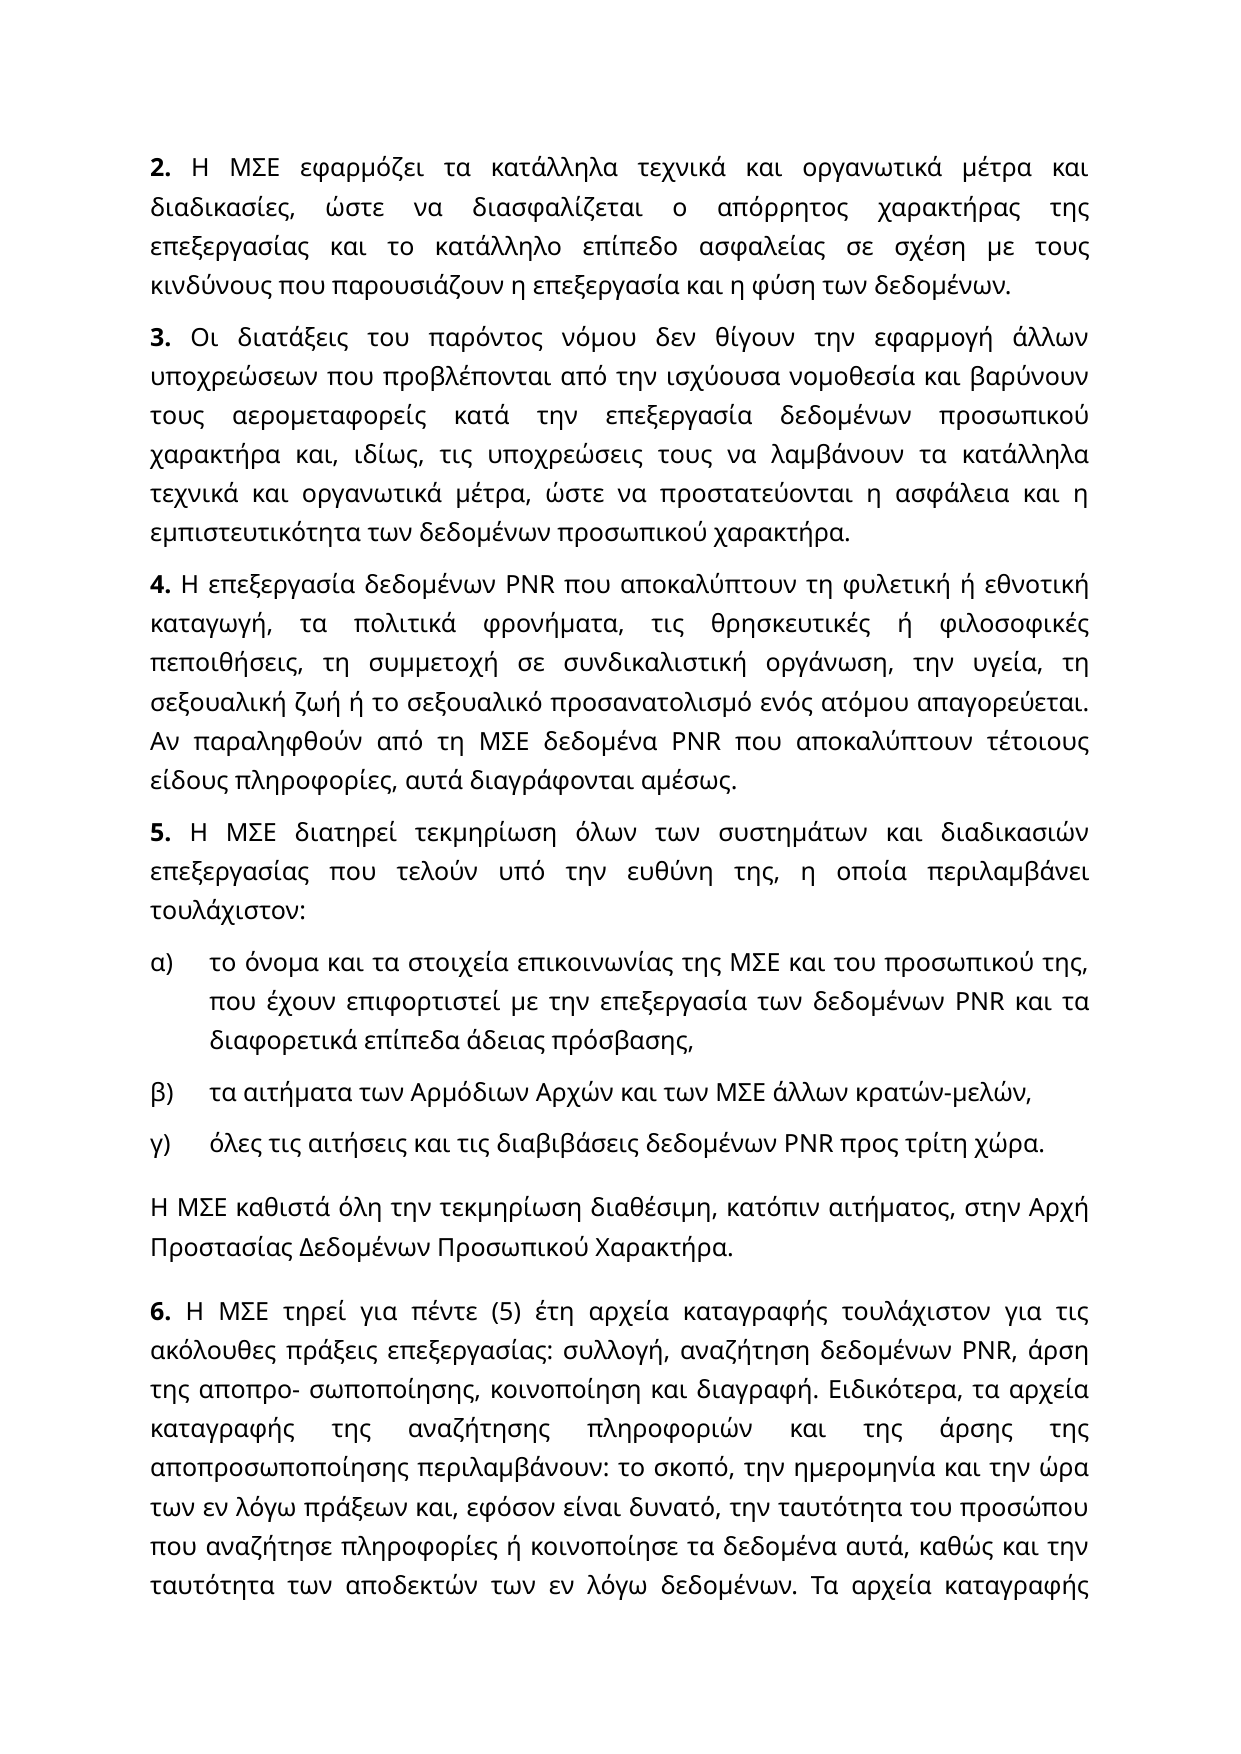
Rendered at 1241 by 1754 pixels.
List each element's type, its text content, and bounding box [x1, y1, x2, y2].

text 4. Η επεξεργασία δεδομένων PNR που αποκαλύπτουν τη φυλετική ή εθνοτική καταγωγή, τα πολιτικά φρονήματα, τις θρησκευτικές ή φιλοσοφικές πεποιθήσεις, τη συμμετοχή σε συνδικαλιστική οργάνωση, την υγεία, τη σεξουαλική ζωή ή το σεξουαλικό προσανατολισμό ενός ατόμου απαγορεύεται. Αν παραληφθούν από τη ΜΣΕ δεδομένα PNR που αποκαλύπτουν τέτοιους είδους πληροφορίες, αυτά διαγράφονται αμέσως. [150, 567, 1090, 797]
text 3. Οι διατάξεις του παρόντος νόμου δεν θίγουν την εφαρμογή άλλων υποχρεώσεων που προβλέπονται από την ισχύουσα νομοθεσία και βαρύνουν τους αερομεταφορείς κατά την επεξεργασία δεδομένων προσωπικού χαρακτήρα και, ιδίως, τις υποχρεώσεις τους να λαμβάνουν τα κατάλληλα τεχνικά και οργανωτικά μέτρα, ώστε να προστατεύονται η ασφάλεια και η εμπιστευτικότητα των δεδομένων προσωπικού χαρακτήρα. [150, 319, 1090, 549]
text 2. Η ΜΣΕ εφαρμόζει τα κατάλληλα τεχνικά και οργανωτικά μέτρα και διαδικασίες, ώστε να διασφαλίζεται ο απόρρητος χαρακτήρας της επεξεργασίας και το κατάλληλο επίπεδο ασφαλείας σε σχέση με τους κινδύνους που παρουσιάζουν η επεξεργασία και η φύση των δεδομένων. [150, 150, 1090, 302]
text 6. Η ΜΣΕ τηρεί για πέντε (5) έτη αρχεία καταγραφής τουλάχιστον για τις ακόλουθες πράξεις επεξεργασίας: συλλογή, αναζήτηση δεδομένων PNR, άρση της αποπρο- σωποποίησης, κοινοποίηση και διαγραφή. Ειδικότερα, τα αρχεία καταγραφής της αναζήτησης πληροφοριών και της άρσης της αποπροσωποποίησης περιλαμβάνουν: το σκοπό, την ημερομηνία και την ώρα των εν λόγω πράξεων και, εφόσον είναι δυνατό, την ταυτότητα του προσώπου που αναζήτησε πληροφορίες ή κοινοποίησε τα δεδομένα αυτά, καθώς και την ταυτότητα των αποδεκτών των εν λόγω δεδομένων. Τα αρχεία καταγραφής [150, 1293, 1090, 1602]
text Η ΜΣΕ καθιστά όλη την τεκμηρίωση διαθέσιμη, κατόπιν αιτήματος, στην Αρχή Προστασίας Δεδομένων Προσωπικού Χαρακτήρα. [150, 1190, 1090, 1263]
list β) τα αιτήματα των Αρμόδιων Αρχών και των ΜΣΕ άλλων κρατών-μελών, [150, 1074, 1090, 1108]
list γ) όλες τις αιτήσεις και τις διαβιβάσεις δεδομένων PNR προς τρίτη χώρα. [150, 1126, 1090, 1160]
list α) το όνομα και τα στοιχεία επικοινωνίας της ΜΣΕ και του προσωπικού της, που έχουν επιφορτιστεί με την επεξεργασία των δεδομένων PNR και τα διαφορετικά επίπεδα άδειας πρόσβασης, [150, 944, 1090, 1057]
text 5. Η ΜΣΕ διατηρεί τεκμηρίωση όλων των συστημάτων και διαδικασιών επεξεργασίας που τελούν υπό την ευθύνη της, η οποία περιλαμβάνει τουλάχιστον: [150, 814, 1090, 927]
